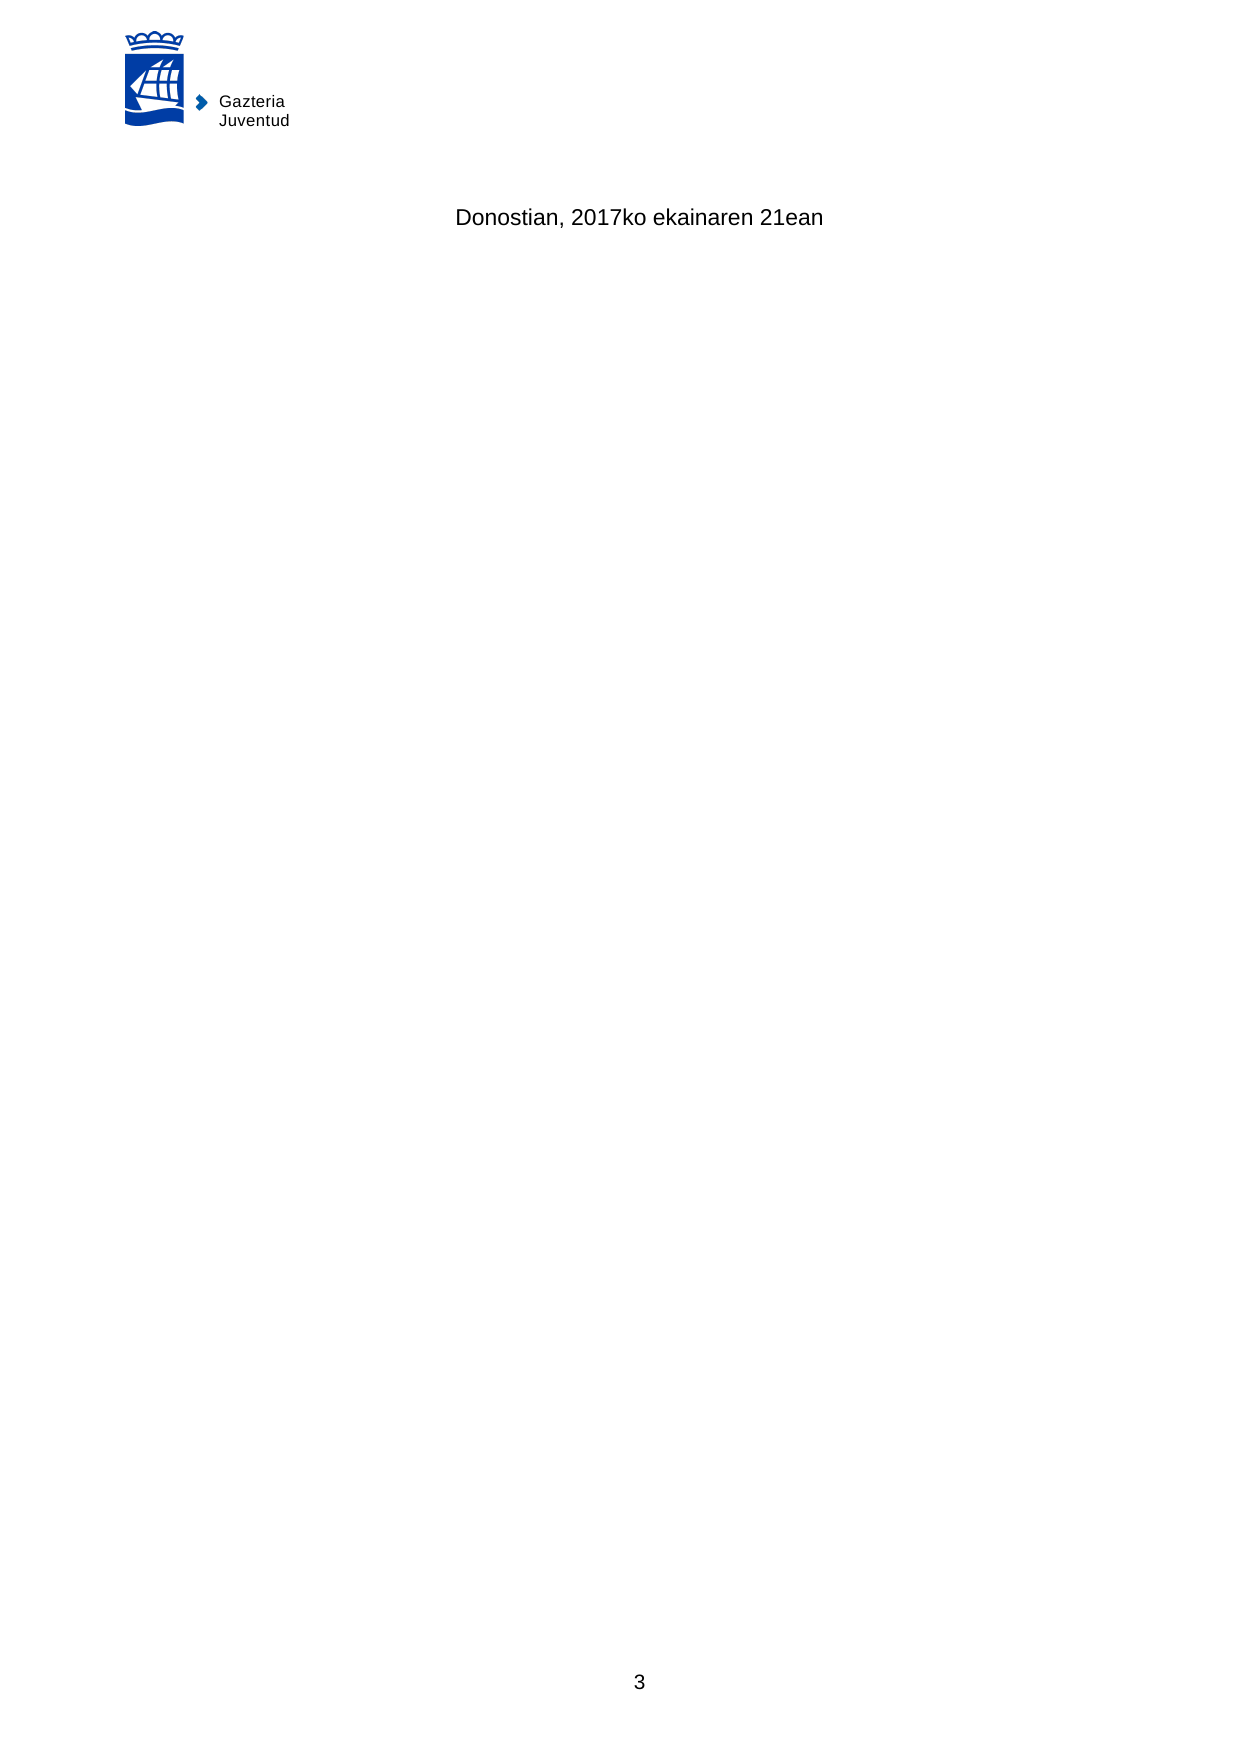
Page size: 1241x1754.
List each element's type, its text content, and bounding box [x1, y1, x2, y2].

text Donostian, 2017ko ekainaren 21ean [118, 204, 1161, 230]
picture [195, 94, 208, 111]
picture [125, 31, 184, 126]
